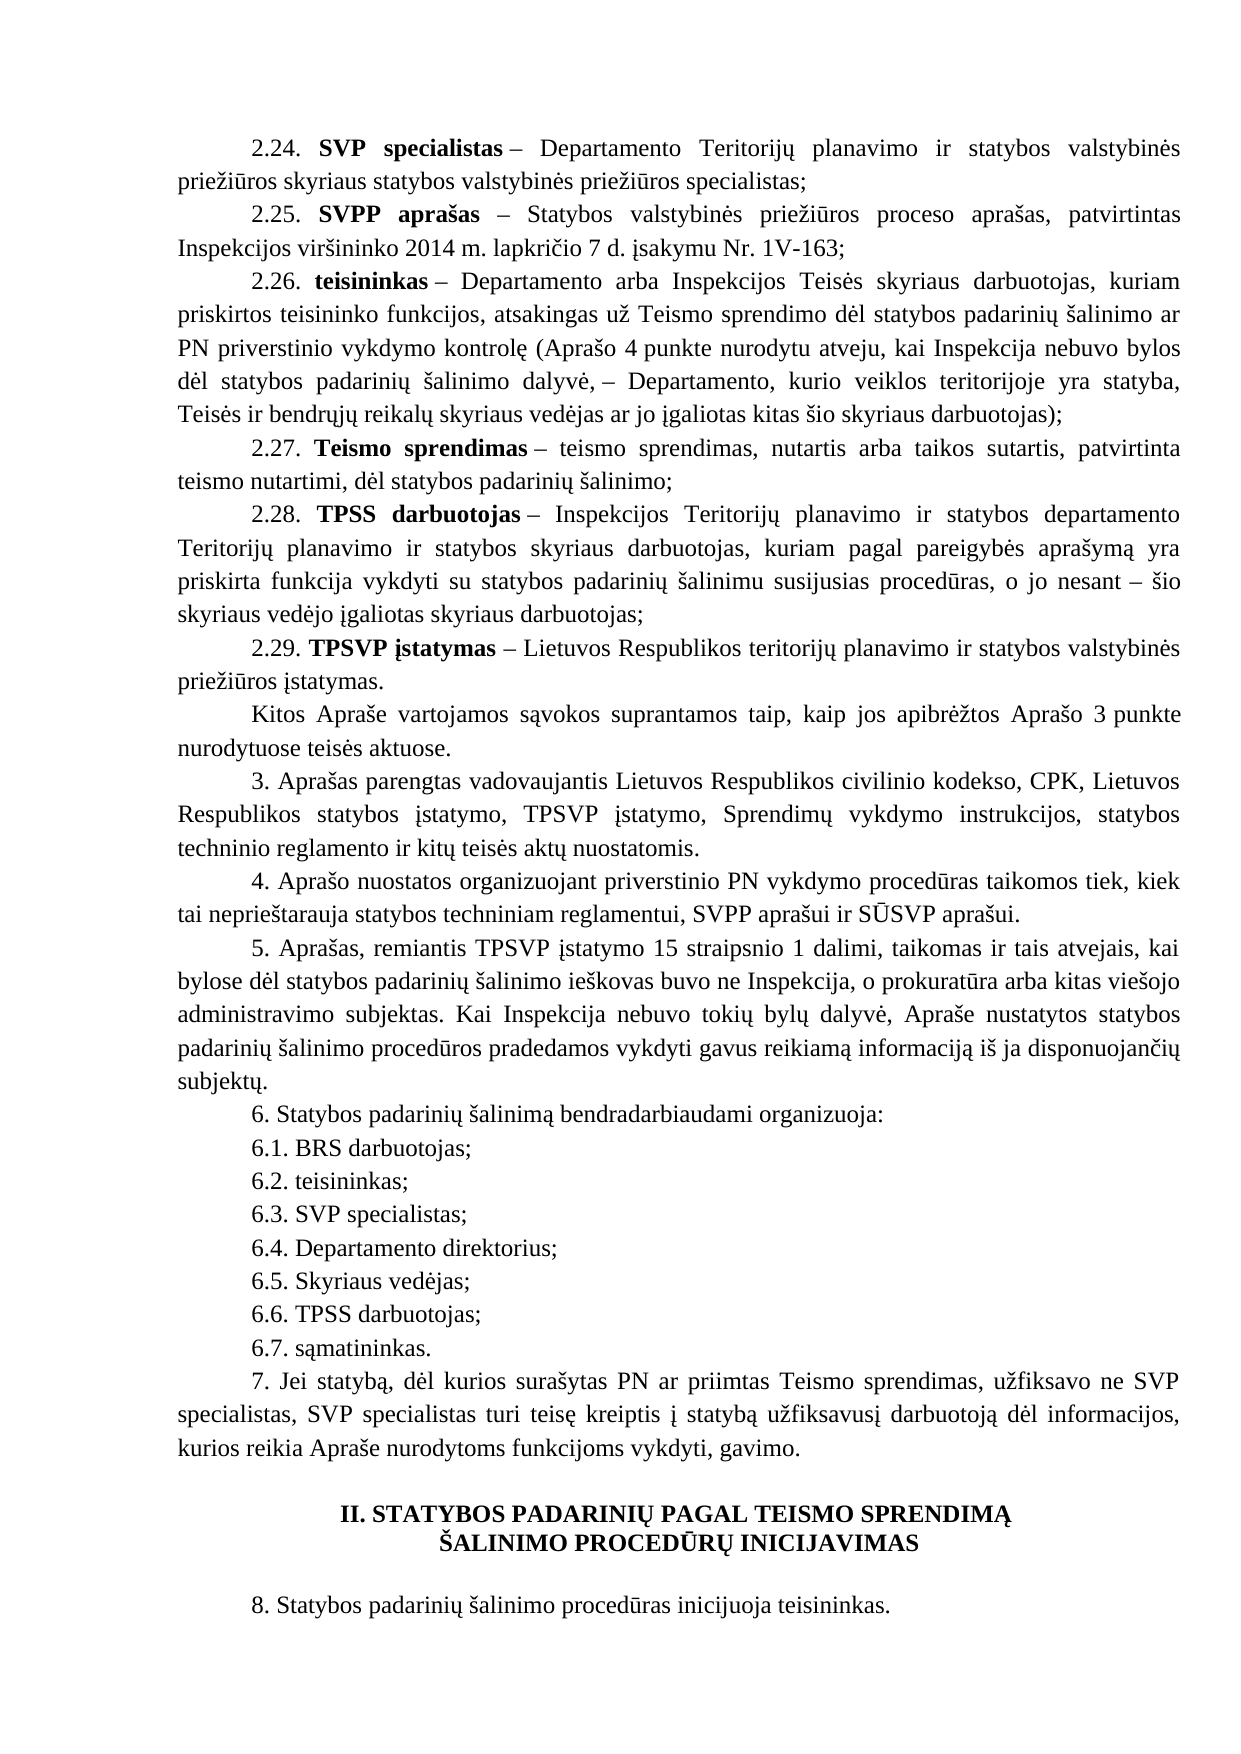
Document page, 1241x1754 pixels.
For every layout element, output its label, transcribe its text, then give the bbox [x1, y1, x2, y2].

text 6.4. Departamento direktorius; [177, 1233, 1181, 1262]
text 6.6. TPSS darbuotojas; [177, 1299, 1181, 1328]
text Kitos Apraše vartojamos sąvokos suprantamos taip, kaip jos apibrėžtos Aprašo 3 punkte nurodytuose teisės aktuose. [177, 699, 1181, 762]
text II. STATYBOS PADARINIŲ PAGAL TEISMO SPRENDIMĄ [177, 1499, 1181, 1528]
text 6.7. sąmatininkas. [177, 1333, 1181, 1362]
text 3. Aprašas parengtas vadovaujantis Lietuvos Respublikos civilinio kodekso, CPK, Lietuvos Respublikos statybos įstatymo, TPSVP įstatymo, Sprendimų vykdymo instrukcijos, statybos techninio reglamento ir kitų teisės aktų nuostatomis. [177, 766, 1181, 862]
text 7. Jei statybą, dėl kurios surašytas PN ar priimtas Teismo sprendimas, užfiksavo ne SVP specialistas, SVP specialistas turi teisę kreiptis į statybą užfiksavusį darbuotoją dėl informacijos, kurios reikia Apraše nurodytoms funkcijoms vykdyti, gavimo. [177, 1366, 1181, 1462]
text 2.28. TPSS darbuotojas – Inspekcijos Teritorijų planavimo ir statybos departamento Teritorijų planavimo ir statybos skyriaus darbuotojas, kuriam pagal pareigybės aprašymą yra priskirta funkcija vykdyti su statybos padarinių šalinimu susijusias procedūras, o jo nesant – šio skyriaus vedėjo įgaliotas skyriaus darbuotojas; [177, 499, 1181, 628]
text 6.1. BRS darbuotojas; [177, 1133, 1181, 1162]
text ŠALINIMO PROCEDŪRŲ INICIJAVIMAS [177, 1528, 1181, 1557]
text 6.5. Skyriaus vedėjas; [177, 1266, 1181, 1295]
text 2.24. SVP specialistas – Departamento Teritorijų planavimo ir statybos valstybinės priežiūros skyriaus statybos valstybinės priežiūros specialistas; [177, 133, 1181, 195]
text 2.25. SVPP aprašas – Statybos valstybinės priežiūros proceso aprašas, patvirtintas Inspekcijos viršininko 2014 m. lapkričio 7 d. įsakymu Nr. 1V-163; [177, 199, 1181, 262]
text 6.3. SVP specialistas; [177, 1199, 1181, 1228]
text 2.29. TPSVP įstatymas – Lietuvos Respublikos teritorijų planavimo ir statybos valstybinės priežiūros įstatymas. [177, 633, 1181, 695]
text 4. Aprašo nuostatos organizuojant priverstinio PN vykdymo procedūras taikomos tiek, kiek tai neprieštarauja statybos techniniam reglamentui, SVPP aprašui ir SŪSVP aprašui. [177, 866, 1181, 928]
text 6. Statybos padarinių šalinimą bendradarbiaudami organizuoja: [177, 1099, 1181, 1128]
text 2.26. teisininkas – Departamento arba Inspekcijos Teisės skyriaus darbuotojas, kuriam priskirtos teisininko funkcijos, atsakingas už Teismo sprendimo dėl statybos padarinių šalinimo ar PN priverstinio vykdymo kontrolę (Aprašo 4 punkte nurodytu atveju, kai Inspekcija nebuvo bylos dėl statybos padarinių šalinimo dalyvė, – Departamento, kurio veiklos teritorijoje yra statyba, Teisės ir bendrųjų reikalų skyriaus vedėjas ar jo įgaliotas kitas šio skyriaus darbuotojas); [177, 266, 1181, 428]
text 8. Statybos padarinių šalinimo procedūras inicijuoja teisininkas. [177, 1590, 1181, 1619]
text 6.2. teisininkas; [177, 1166, 1181, 1195]
text 2.27. Teismo sprendimas – teismo sprendimas, nutartis arba taikos sutartis, patvirtinta teismo nutartimi, dėl statybos padarinių šalinimo; [177, 433, 1181, 495]
text 5. Aprašas, remiantis TPSVP įstatymo 15 straipsnio 1 dalimi, taikomas ir tais atvejais, kai bylose dėl statybos padarinių šalinimo ieškovas buvo ne Inspekcija, o prokuratūra arba kitas viešojo administravimo subjektas. Kai Inspekcija nebuvo tokių bylų dalyvė, Apraše nustatytos statybos padarinių šalinimo procedūros pradedamos vykdyti gavus reikiamą informaciją iš ja disponuojančių subjektų. [177, 933, 1181, 1095]
